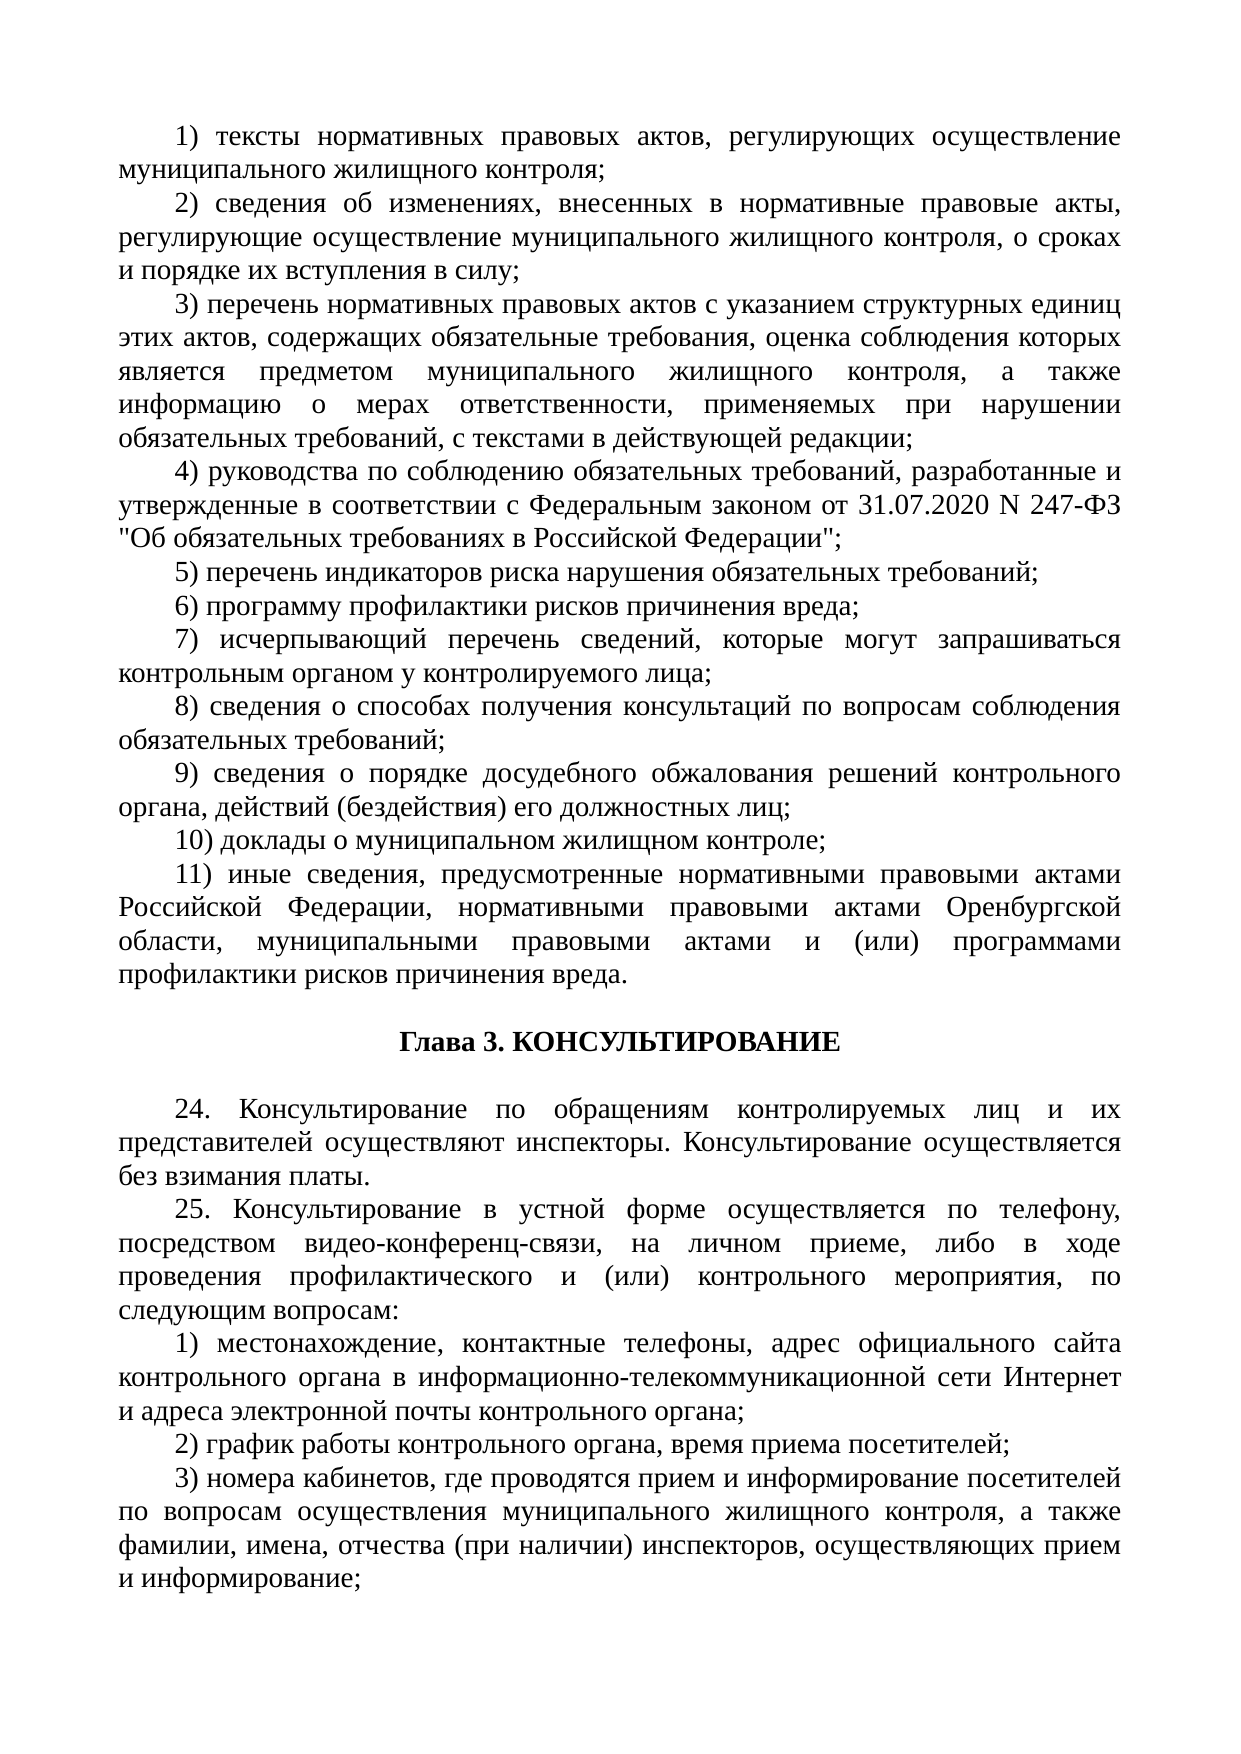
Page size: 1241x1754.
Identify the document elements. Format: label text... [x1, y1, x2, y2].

text 4) руководства по соблюдению обязательных требований, разработанные и утвержденные в соответствии с Федеральным законом от 31.07.2020 N 247-ФЗ "Об обязательных требованиях в Российской Федерации"; [118, 453, 1122, 554]
text 10) доклады о муниципальном жилищном контроле; [118, 822, 1122, 856]
text 25. Консультирование в устной форме осуществляется по телефону, посредством видео-конференц-связи, на личном приеме, либо в ходе проведения профилактического и (или) контрольного мероприятия, по следующим вопросам: [118, 1191, 1122, 1326]
text 9) сведения о порядке досудебного обжалования решений контрольного органа, действий (бездействия) его должностных лиц; [118, 755, 1122, 822]
text 5) перечень индикаторов риска нарушения обязательных требований; [118, 554, 1122, 588]
text 7) исчерпывающий перечень сведений, которые могут запрашиваться контрольным органом у контролируемого лица; [118, 621, 1122, 688]
text 1) местонахождение, контактные телефоны, адрес официального сайта контрольного органа в информационно-телекоммуникационной сети Интернет и адреса электронной почты контрольного органа; [118, 1326, 1122, 1426]
text 1) тексты нормативных правовых актов, регулирующих осуществление муниципального жилищного контроля; [118, 118, 1122, 185]
text 3) номера кабинетов, где проводятся прием и информирование посетителей по вопросам осуществления муниципального жилищного контроля, а также фамилии, имена, отчества (при наличии) инспекторов, осуществляющих прием и информирование; [118, 1460, 1122, 1594]
text Глава 3. КОНСУЛЬТИРОВАНИЕ [118, 1024, 1122, 1057]
text 11) иные сведения, предусмотренные нормативными правовыми актами Российской Федерации, нормативными правовыми актами Оренбургской области, муниципальными правовыми актами и (или) программами профилактики рисков причинения вреда. [118, 856, 1122, 990]
text 2) сведения об изменениях, внесенных в нормативные правовые акты, регулирующие осуществление муниципального жилищного контроля, о сроках и порядке их вступления в силу; [118, 185, 1122, 286]
text 2) график работы контрольного органа, время приема посетителей; [118, 1426, 1122, 1460]
text 24. Консультирование по обращениям контролируемых лиц и их представителей осуществляют инспекторы. Консультирование осуществляется без взимания платы. [118, 1091, 1122, 1191]
text 6) программу профилактики рисков причинения вреда; [118, 588, 1122, 621]
text 8) сведения о способах получения консультаций по вопросам соблюдения обязательных требований; [118, 688, 1122, 755]
text 3) перечень нормативных правовых актов с указанием структурных единиц этих актов, содержащих обязательные требования, оценка соблюдения которых является предметом муниципального жилищного контроля, а также информацию о мерах ответственности, применяемых при нарушении обязательных требований, с текстами в действующей редакции; [118, 286, 1122, 453]
